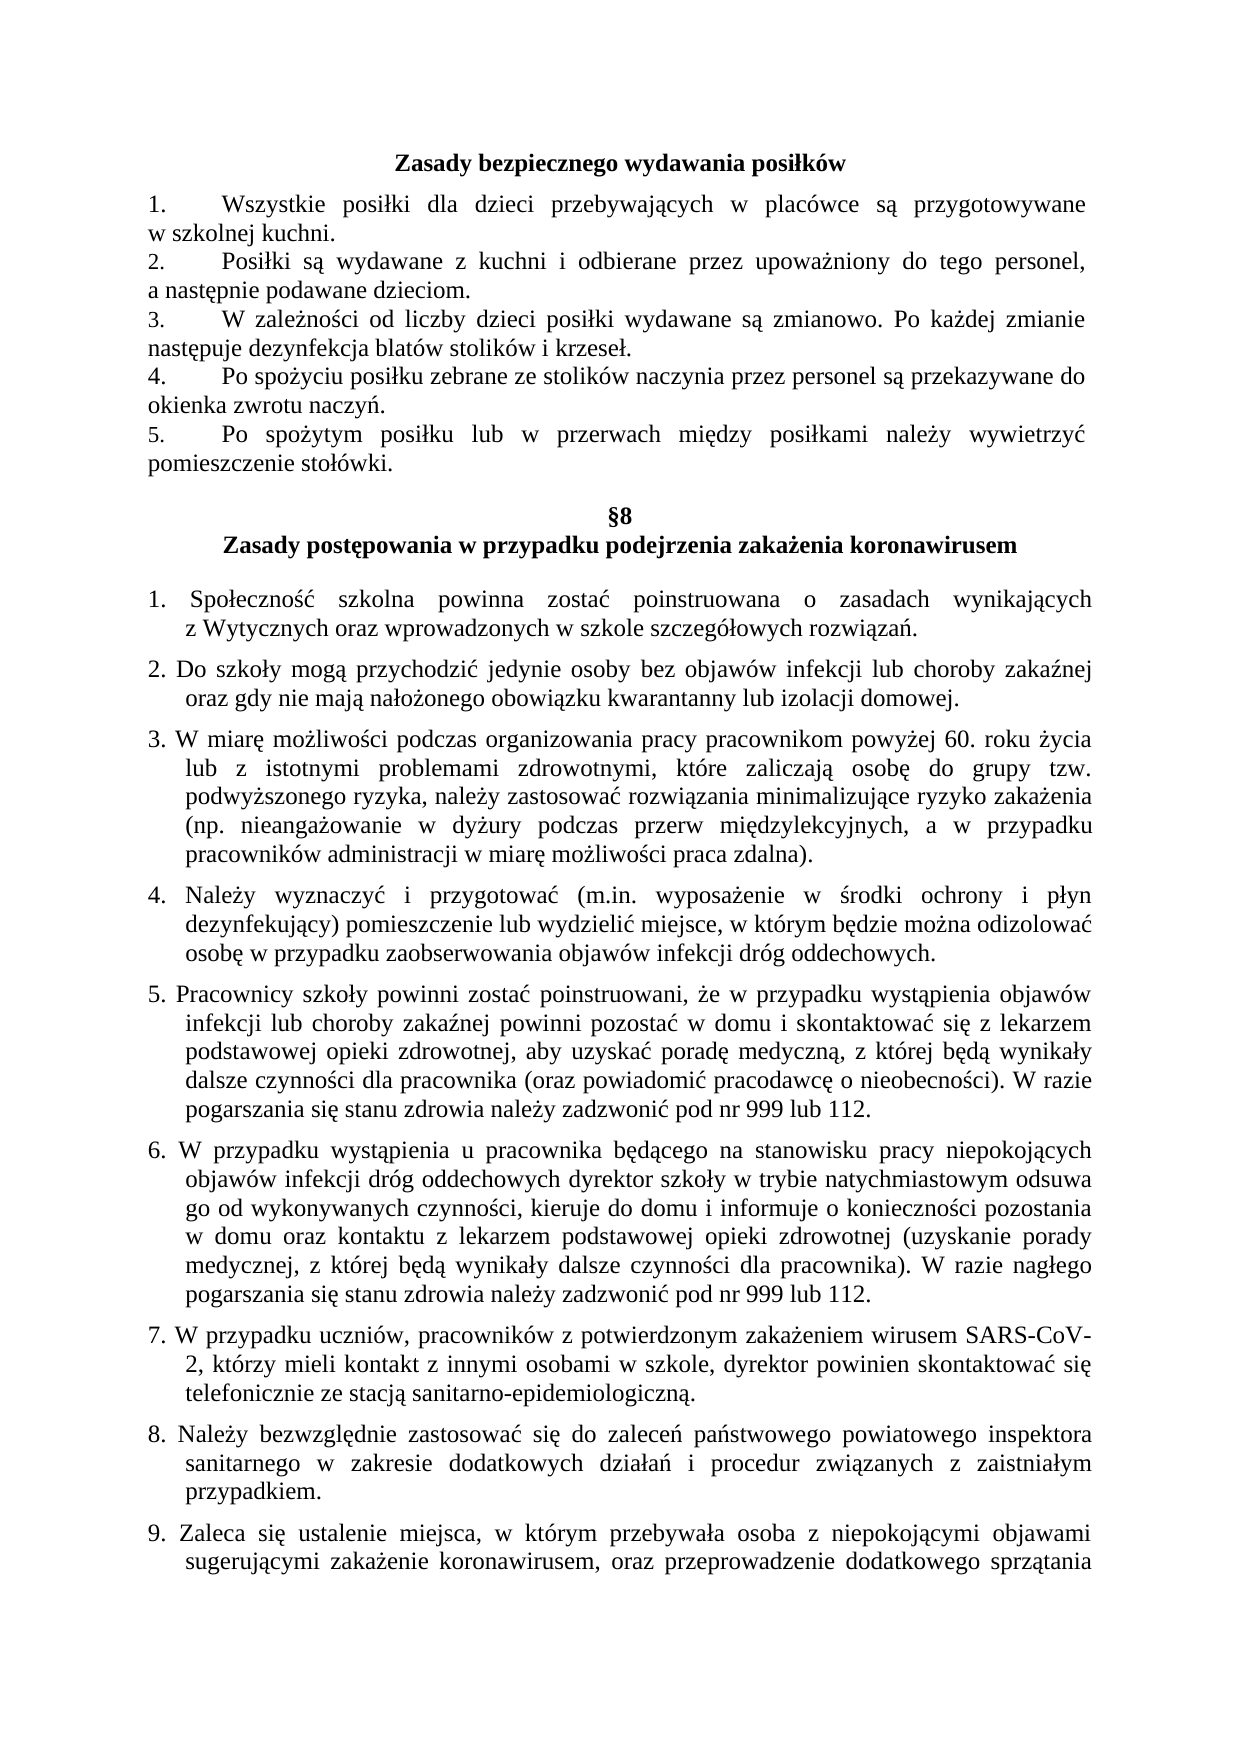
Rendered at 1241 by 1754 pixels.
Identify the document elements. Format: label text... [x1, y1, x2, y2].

list Po spożytym posiłku lub w przerwach między posiłkami należy wywietrzyć pomieszczenie stołówki. [148, 419, 1087, 476]
text Zasady postępowania w przypadku podejrzenia zakażenia koronawirusem [148, 530, 1093, 559]
text 9. Zaleca się ustalenie miejsca, w którym przebywała osoba z niepokojącymi objawami sugerującymi zakażenie koronawirusem, oraz przeprowadzenie dodatkowego sprzątania [148, 1518, 1093, 1575]
text 7. W przypadku uczniów, pracowników z potwierdzonym zakażeniem wirusem SARS-CoV-2, którzy mieli kontakt z innymi osobami w szkole, dyrektor powinien skontaktować się telefonicznie ze stacją sanitarno-epidemiologiczną. [148, 1320, 1093, 1406]
list Posiłki są wydawane z kuchni i odbierane przez upoważniony do tego personel, a następnie podawane dzieciom. [148, 246, 1087, 304]
list Po spożyciu posiłku zebrane ze stolików naczynia przez personel są przekazywane do okienka zwrotu naczyń. [148, 361, 1087, 419]
text 6. W przypadku wystąpienia u pracownika będącego na stanowisku pracy niepokojących objawów infekcji dróg oddechowych dyrektor szkoły w trybie natychmiastowym odsuwa go od wykonywanych czynności, kieruje do domu i informuje o konieczności pozostania w domu oraz kontaktu z lekarzem podstawowej opieki zdrowotnej (uzyskanie porady medycznej, z której będą wynikały dalsze czynności dla pracownika). W razie nagłego pogarszania się stanu zdrowia należy zadzwonić pod nr 999 lub 112. [148, 1135, 1093, 1308]
text 5. Pracownicy szkoły powinni zostać poinstruowani, że w przypadku wystąpienia objawów infekcji lub choroby zakaźnej powinni pozostać w domu i skontaktować się z lekarzem podstawowej opieki zdrowotnej, aby uzyskać poradę medyczną, z której będą wynikały dalsze czynności dla pracownika (oraz powiadomić pracodawcę o nieobecności). W razie pogarszania się stanu zdrowia należy zadzwonić pod nr 999 lub 112. [148, 979, 1093, 1123]
list Wszystkie posiłki dla dzieci przebywających w placówce są przygotowywane w szkolnej kuchni. [148, 189, 1087, 246]
text 8. Należy bezwzględnie zastosować się do zaleceń państwowego powiatowego inspektora sanitarnego w zakresie dodatkowych działań i procedur związanych z zaistniałym przypadkiem. [148, 1419, 1093, 1505]
text 1. Społeczność szkolna powinna zostać poinstruowana o zasadach wynikających z Wytycznych oraz wprowadzonych w szkole szczegółowych rozwiązań. [148, 584, 1093, 641]
text 4. Należy wyznaczyć i przygotować (m.in. wyposażenie w środki ochrony i płyn dezynfekujący) pomieszczenie lub wydzielić miejsce, w którym będzie można odizolować osobę w przypadku zaobserwowania objawów infekcji dróg oddechowych. [148, 880, 1093, 966]
text 2. Do szkoły mogą przychodzić jedynie osoby bez objawów infekcji lub choroby zakaźnej oraz gdy nie mają nałożonego obowiązku kwarantanny lub izolacji domowej. [148, 654, 1093, 711]
text 3. W miarę możliwości podczas organizowania pracy pracownikom powyżej 60. roku życia lub z istotnymi problemami zdrowotnymi, które zaliczają osobę do grupy tzw. podwyższonego ryzyka, należy zastosować rozwiązania minimalizujące ryzyko zakażenia (np. nieangażowanie w dyżury podczas przerw międzylekcyjnych, a w przypadku pracowników administracji w miarę możliwości praca zdalna). [148, 724, 1093, 868]
text §8 [146, 501, 1093, 530]
list W zależności od liczby dzieci posiłki wydawane są zmianowo. Po każdej zmianie następuje dezynfekcja blatów stolików i krzeseł. [148, 304, 1087, 361]
text Zasady bezpiecznego wydawania posiłków [148, 148, 1093, 176]
